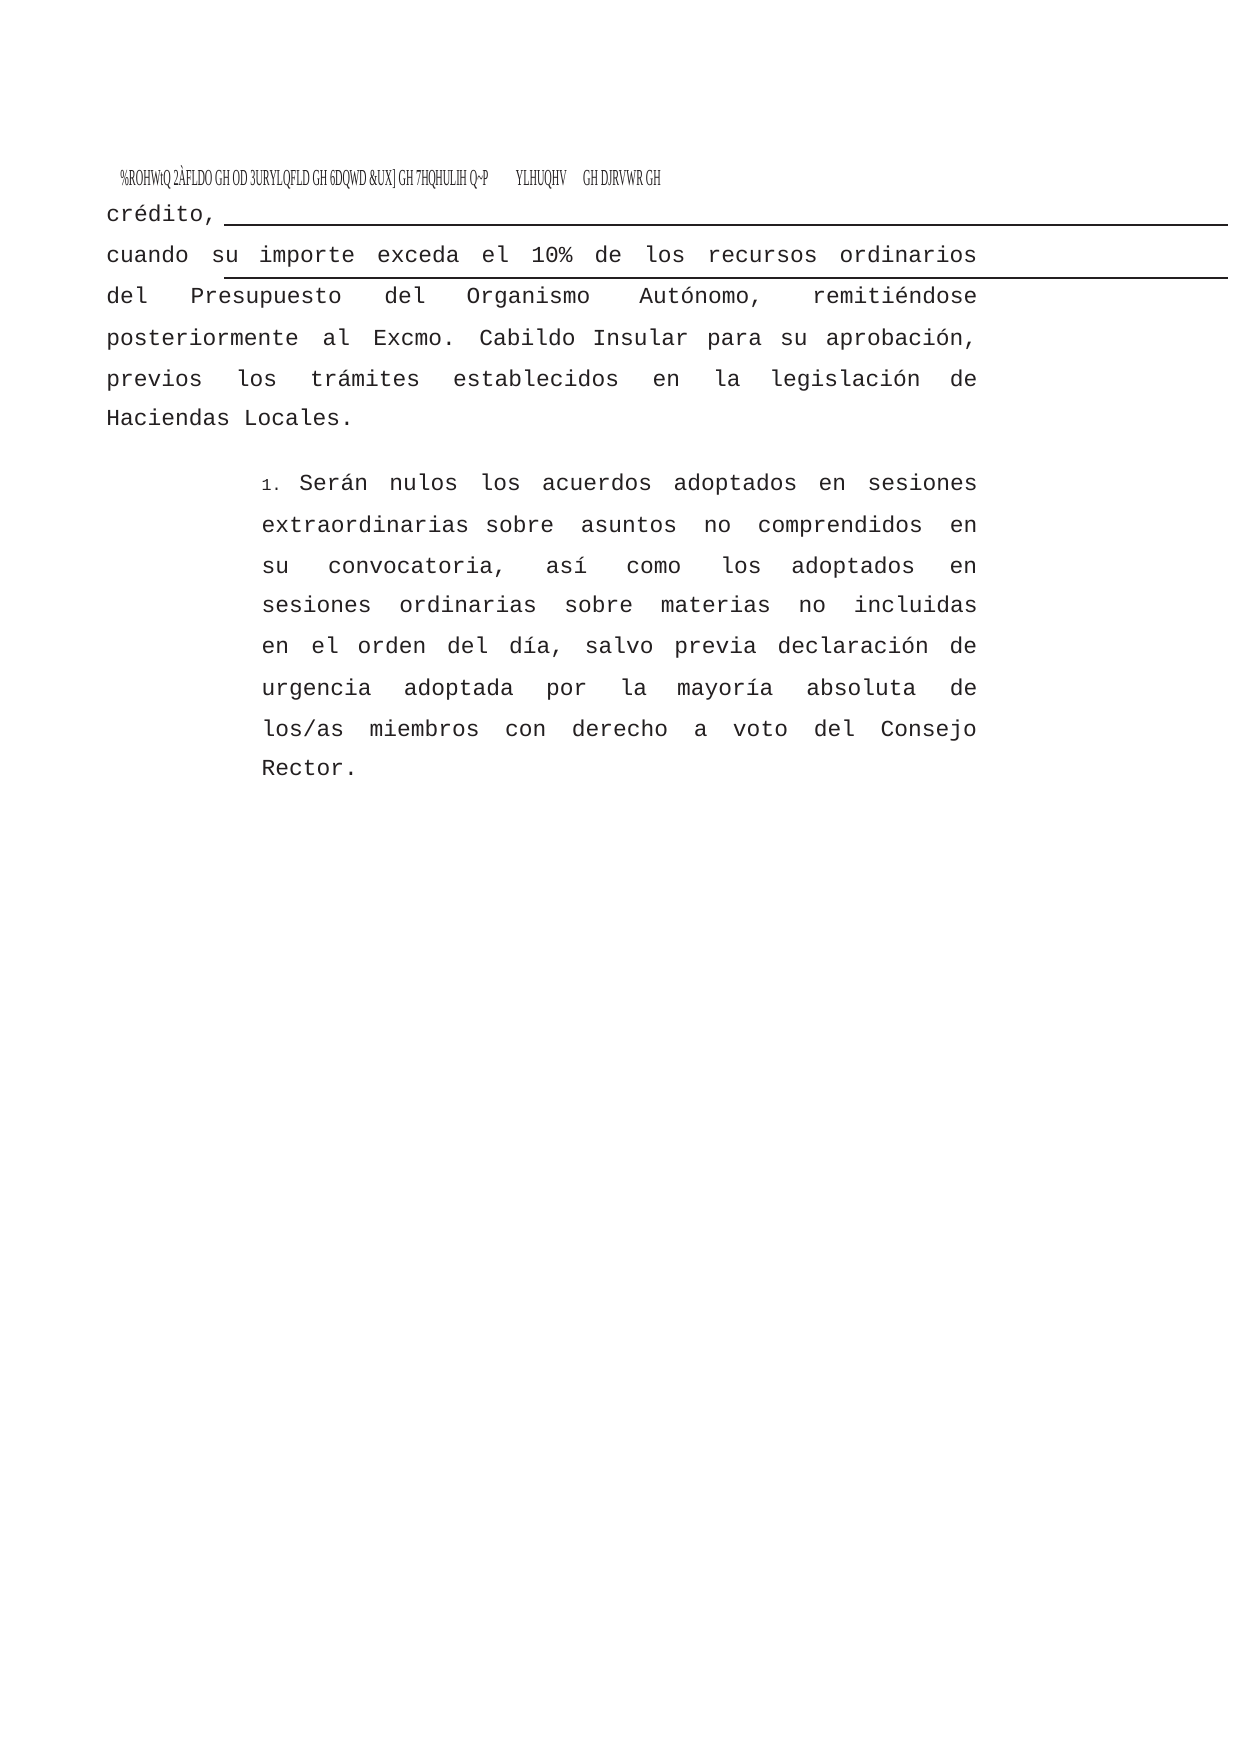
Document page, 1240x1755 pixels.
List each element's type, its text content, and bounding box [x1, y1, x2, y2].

list Serán nulos los acuerdos adoptados en sesiones extraordinarias sobre asuntos no comprendidos en su convocatoria, así como los adoptados en sesiones ordinarias sobre materias no incluidas en el orden del día, salvo previa declaración de urgencia adoptada por la mayoría absoluta de los/as miembros con derecho a voto del Consejo Rector. [261, 472, 977, 782]
list crédito, cuando su importe exceda el 10% de los recursos ordinarios del Presupuesto del Organismo Autónomo, remitiéndose posteriormente al Excmo. Cabildo Insular para su aprobación, previos los trámites establecidos en la legislación de Haciendas Locales. [106, 202, 977, 432]
